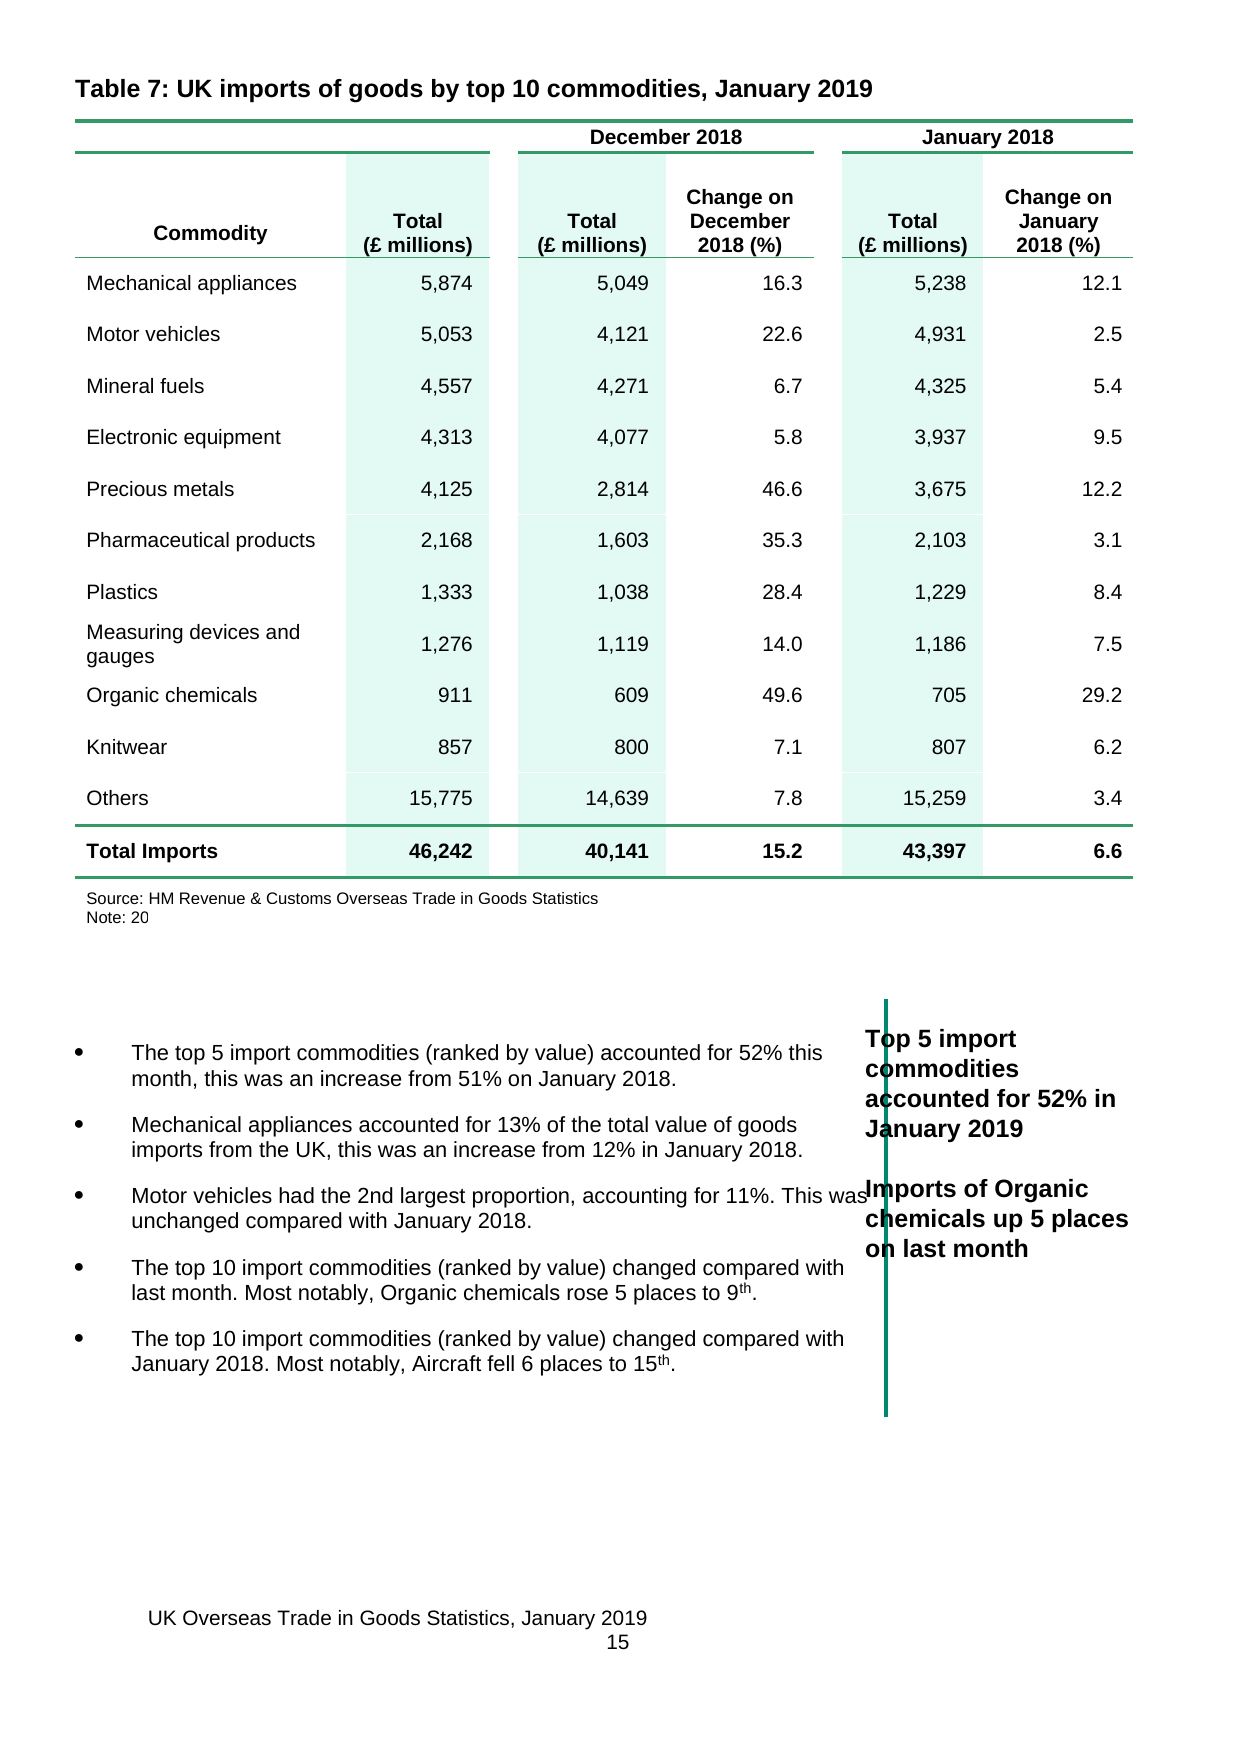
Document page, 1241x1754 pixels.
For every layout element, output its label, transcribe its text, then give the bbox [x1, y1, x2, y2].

table_cell 28.4 [666, 566, 814, 618]
table_cell 5.4 [983, 360, 1133, 411]
table_header [75, 123, 489, 151]
table_cell Mechanical appliances [75, 258, 346, 308]
table_cell Precious metals [75, 463, 346, 514]
table_cell 12.1 [983, 258, 1133, 308]
table_header [490, 123, 518, 151]
table_cell [814, 773, 842, 824]
table_cell 705 [842, 669, 983, 721]
table_cell [490, 411, 518, 463]
table_cell 7.8 [666, 773, 814, 824]
table_cell [490, 360, 518, 411]
table_cell 3.1 [983, 515, 1133, 566]
table_cell [490, 669, 518, 721]
table_cell 6.6 [983, 827, 1133, 876]
table_cell [490, 721, 518, 772]
table_cell [490, 463, 518, 514]
table_cell Measuring devices and gauges [75, 618, 346, 669]
table_cell Total (£ millions) [518, 154, 666, 257]
text Imports: Commodity Analysis [163, 916, 1215, 959]
table_cell Change on January 2018 (%) [983, 154, 1133, 257]
list The top 10 import commodities (ranked by value) changed compared with January 2018. Most notably, Aircraft fell 6 places to 15th. [75, 1326, 870, 1377]
table_cell 3,937 [842, 411, 983, 463]
table_cell 43,397 [842, 827, 983, 876]
list Motor vehicles had the 2nd largest proportion, accounting for 11%. This was unchanged compared with January 2018. [75, 1183, 870, 1234]
table_cell [490, 827, 518, 876]
table_cell 49.6 [666, 669, 814, 721]
table_header December 2018 [518, 123, 814, 151]
table_header [814, 123, 842, 151]
table_cell 1,229 [842, 566, 983, 618]
table_cell 5,049 [518, 258, 666, 308]
table_cell 46.6 [666, 463, 814, 514]
table_cell 8.4 [983, 566, 1133, 618]
table_cell 40,141 [518, 827, 666, 876]
table_cell [490, 257, 518, 308]
table_cell 16.3 [666, 258, 814, 308]
table_cell 1,186 [842, 618, 983, 669]
table_cell 911 [346, 669, 489, 721]
table_cell [814, 360, 842, 411]
table_cell 15,259 [842, 773, 983, 824]
table_cell Change on December 2018 (%) [666, 154, 814, 257]
table_header January 2018 [842, 123, 1133, 151]
table_cell 4,557 [346, 360, 489, 411]
table_cell 1,276 [346, 618, 489, 669]
table_cell Note: 2018 and 2019 data is provisional [75, 908, 1133, 985]
table_cell [814, 721, 842, 772]
table_cell [814, 669, 842, 721]
table_cell 1,038 [518, 566, 666, 618]
table_cell 807 [842, 721, 983, 772]
table_cell 4,125 [346, 463, 489, 514]
table_cell Source: HM Revenue & Customs Overseas Trade in Goods Statistics [75, 879, 1133, 908]
table_cell Motor vehicles [75, 308, 346, 360]
list The top 10 import commodities (ranked by value) changed compared with last month. Most notably, Organic chemicals rose 5 places to 9th. [75, 1254, 870, 1305]
table_cell 4,931 [842, 308, 983, 360]
table_cell [490, 308, 518, 360]
table_cell 1,603 [518, 515, 666, 566]
table_cell 4,271 [518, 360, 666, 411]
table_cell 800 [518, 721, 666, 772]
table_cell [490, 566, 518, 618]
table_cell 5,874 [346, 258, 489, 308]
list The top 5 import commodities (ranked by value) accounted for 52% this month, this was an increase from 51% on January 2018. [75, 1040, 870, 1091]
table_cell [814, 463, 842, 514]
table_cell [490, 773, 518, 824]
table_cell 3.4 [983, 773, 1133, 824]
table_cell 2.5 [983, 308, 1133, 360]
text Table 7: UK imports of goods by top 10 commodities, January 2019 [75, 74, 1165, 103]
table_cell [814, 257, 842, 308]
table_cell 14.0 [666, 618, 814, 669]
table_cell 4,121 [518, 308, 666, 360]
table_cell 15,775 [346, 773, 489, 824]
list Mechanical appliances accounted for 13% of the total value of goods imports from the UK, this was an increase from 12% in January 2018. [75, 1112, 870, 1162]
table_cell 1,333 [346, 566, 489, 618]
table_cell 7.1 [666, 721, 814, 772]
table_cell 14,639 [518, 773, 666, 824]
table_cell 4,325 [842, 360, 983, 411]
table_cell Commodity [75, 154, 346, 257]
table_cell 46,242 [346, 827, 489, 876]
table_cell [814, 308, 842, 360]
table_cell Pharmaceutical products [75, 515, 346, 566]
table_cell [814, 411, 842, 463]
table_cell [490, 515, 518, 566]
table_cell 29.2 [983, 669, 1133, 721]
table_cell 609 [518, 669, 666, 721]
table_cell 7.5 [983, 618, 1133, 669]
table_cell [814, 515, 842, 566]
table_cell 4,313 [346, 411, 489, 463]
table_cell [490, 151, 518, 257]
table_cell 9.5 [983, 411, 1133, 463]
table_cell 12.2 [983, 463, 1133, 514]
table_cell 2,168 [346, 515, 489, 566]
table_cell Total (£ millions) [842, 154, 983, 257]
table_cell Plastics [75, 566, 346, 618]
table_cell 5,053 [346, 308, 489, 360]
table_cell Organic chemicals [75, 669, 346, 721]
table_cell 35.3 [666, 515, 814, 566]
table_cell 3,675 [842, 463, 983, 514]
table_cell Total (£ millions) [346, 154, 489, 257]
table_cell 6.2 [983, 721, 1133, 772]
table_cell Total Imports [75, 827, 346, 876]
table_cell 6.7 [666, 360, 814, 411]
table_cell 1,119 [518, 618, 666, 669]
table_cell [814, 618, 842, 669]
table_cell 15.2 [666, 827, 814, 876]
table_cell Electronic equipment [75, 411, 346, 463]
table_cell [814, 827, 842, 876]
table_cell 857 [346, 721, 489, 772]
table_cell 22.6 [666, 308, 814, 360]
table_cell 5,238 [842, 258, 983, 308]
table_cell Knitwear [75, 721, 346, 772]
table_cell 2,103 [842, 515, 983, 566]
table_cell 5.8 [666, 411, 814, 463]
table_cell [814, 566, 842, 618]
table_cell 2,814 [518, 463, 666, 514]
table_cell Mineral fuels [75, 360, 346, 411]
table_cell [490, 618, 518, 669]
table_cell 4,077 [518, 411, 666, 463]
table_cell Others [75, 773, 346, 824]
table_cell [814, 151, 842, 257]
